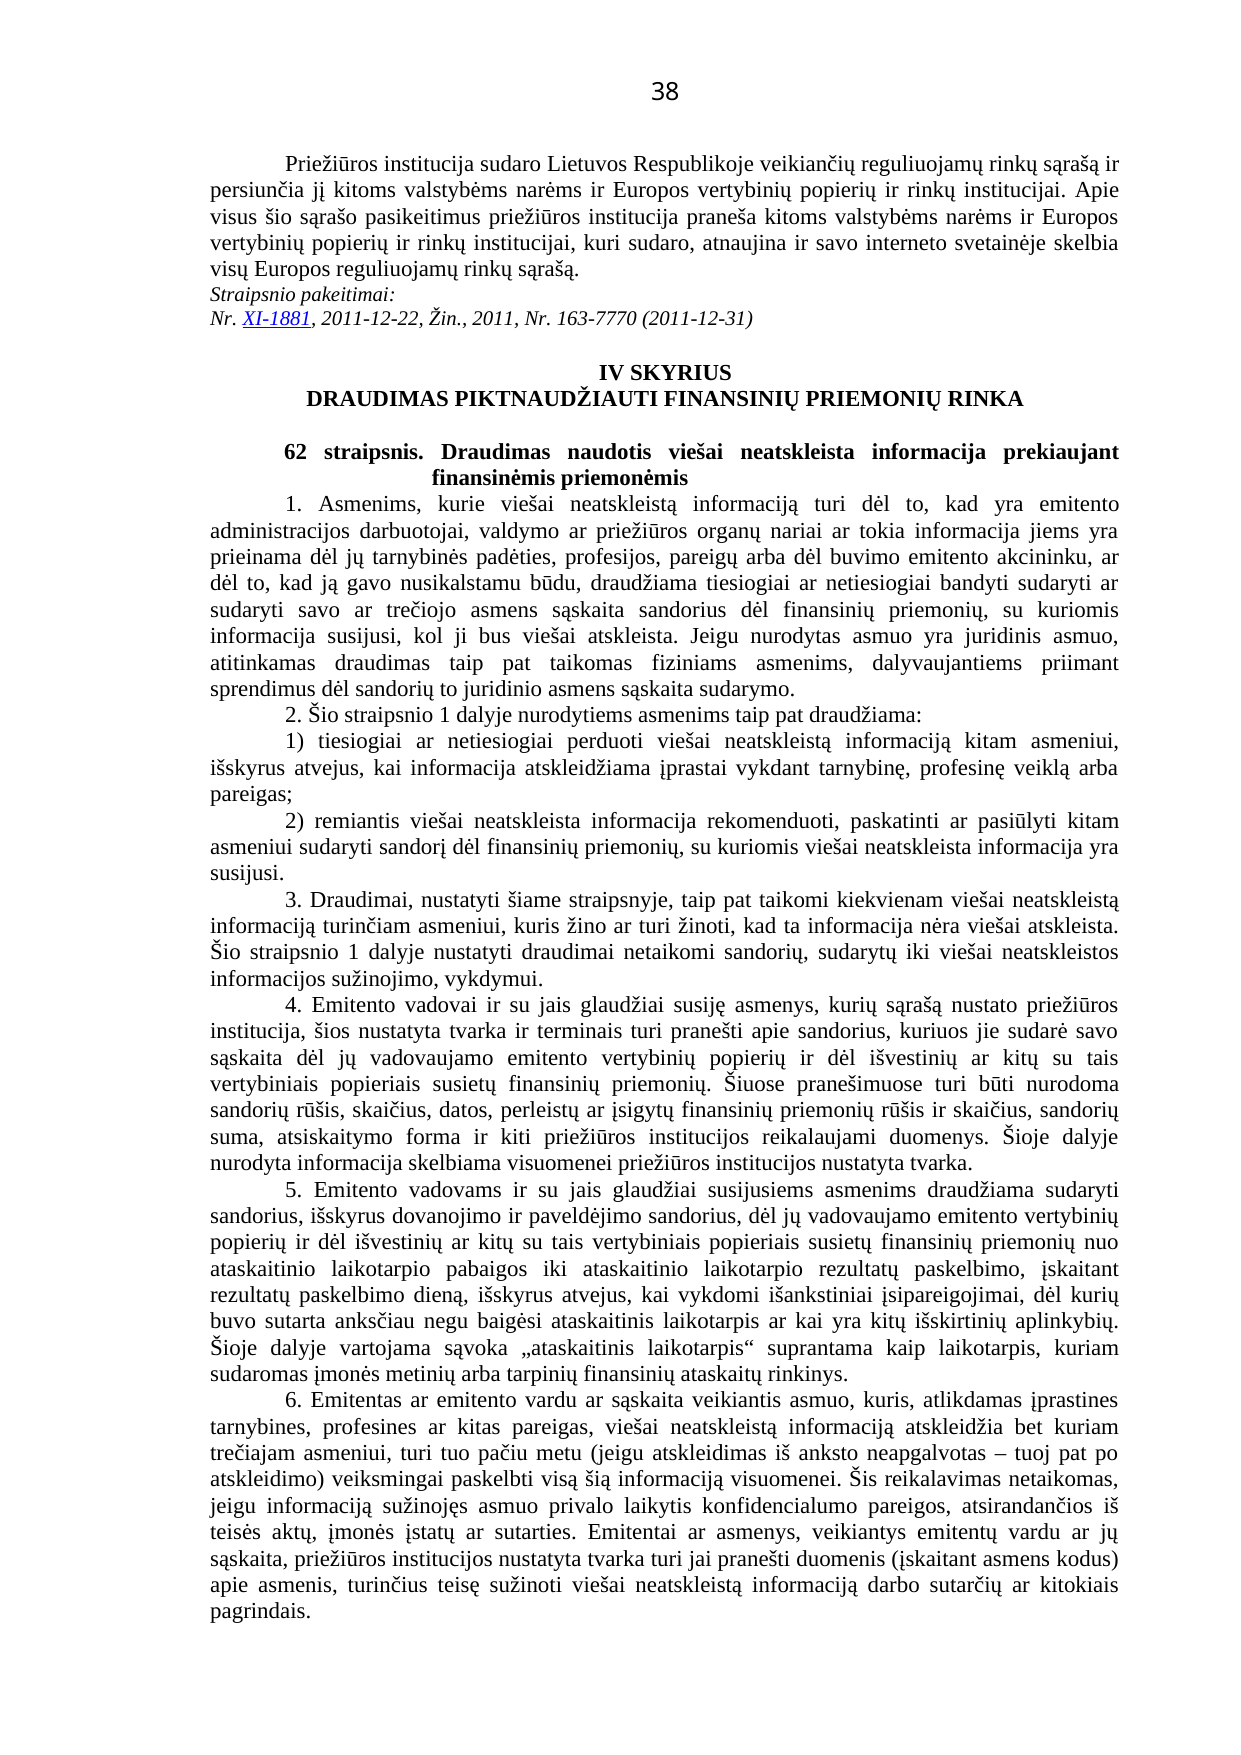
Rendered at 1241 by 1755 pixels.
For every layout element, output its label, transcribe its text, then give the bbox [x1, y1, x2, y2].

text Nr. XI-1881, 2011-12-22, Žin., 2011, Nr. 163-7770 (2011-12-31) [210, 306, 1120, 330]
text Straipsnio pakeitimai: [210, 282, 1120, 306]
text 1) tiesiogiai ar netiesiogiai perduoti viešai neatskleistą informaciją kitam asmeniui, išskyrus atvejus, kai informacija atskleidžiama įprastai vykdant tarnybinę, profesinę veiklą arba pareigas; [210, 728, 1120, 807]
text 2. Šio straipsnio 1 dalyje nurodytiems asmenims taip pat draudžiama: [210, 701, 1120, 728]
text 1. Asmenims, kurie viešai neatskleistą informaciją turi dėl to, kad yra emitento administracijos darbuotojai, valdymo ar priežiūros organų nariai ar tokia informacija jiems yra prieinama dėl jų tarnybinės padėties, profesijos, pareigų arba dėl buvimo emitento akcininku, ar dėl to, kad ją gavo nusikalstamu būdu, draudžiama tiesiogiai ar netiesiogiai bandyti sudaryti ar sudaryti savo ar trečiojo asmens sąskaita sandorius dėl finansinių priemonių, su kuriomis informacija susijusi, kol ji bus viešai atskleista. Jeigu nurodytas asmuo yra juridinis asmuo, atitinkamas draudimas taip pat taikomas fiziniams asmenims, dalyvaujantiems priimant sprendimus dėl sandorių to juridinio asmens sąskaita sudarymo. [210, 490, 1120, 701]
text 4. Emitento vadovai ir su jais glaudžiai susiję asmenys, kurių sąrašą nustato priežiūros institucija, šios nustatyta tvarka ir terminais turi pranešti apie sandorius, kuriuos jie sudarė savo sąskaita dėl jų vadovaujamo emitento vertybinių popierių ir dėl išvestinių ar kitų su tais vertybiniais popieriais susietų finansinių priemonių. Šiuose pranešimuose turi būti nurodoma sandorių rūšis, skaičius, datos, perleistų ar įsigytų finansinių priemonių rūšis ir skaičius, sandorių suma, atsiskaitymo forma ir kiti priežiūros institucijos reikalaujami duomenys. Šioje dalyje nurodyta informacija skelbiama visuomenei priežiūros institucijos nustatyta tvarka. [210, 991, 1120, 1176]
text 3. Draudimai, nustatyti šiame straipsnyje, taip pat taikomi kiekvienam viešai neatskleistą informaciją turinčiam asmeniui, kuris žino ar turi žinoti, kad ta informacija nėra viešai atskleista. Šio straipsnio 1 dalyje nustatyti draudimai netaikomi sandorių, sudarytų iki viešai neatskleistos informacijos sužinojimo, vykdymui. [210, 886, 1120, 991]
text 62 straipsnis. Draudimas naudotis viešai neatskleista informacija prekiaujant finansinėmis priemonėmis [284, 438, 1120, 490]
text IV SKYRIUS [210, 359, 1120, 385]
text Priežiūros institucija sudaro Lietuvos Respublikoje veikiančių reguliuojamų rinkų sąrašą ir persiunčia jį kitoms valstybėms narėms ir Europos vertybinių popierių ir rinkų institucijai. Apie visus šio sąrašo pasikeitimus priežiūros institucija praneša kitoms valstybėms narėms ir Europos vertybinių popierių ir rinkų institucijai, kuri sudaro, atnaujina ir savo interneto svetainėje skelbia visų Europos reguliuojamų rinkų sąrašą. [210, 150, 1120, 282]
text 6. Emitentas ar emitento vardu ar sąskaita veikiantis asmuo, kuris, atlikdamas įprastines tarnybines, profesines ar kitas pareigas, viešai neatskleistą informaciją atskleidžia bet kuriam trečiajam asmeniui, turi tuo pačiu metu (jeigu atskleidimas iš anksto neapgalvotas – tuoj pat po atskleidimo) veiksmingai paskelbti visą šią informaciją visuomenei. Šis reikalavimas netaikomas, jeigu informaciją sužinojęs asmuo privalo laikytis konfidencialumo pareigos, atsirandančios iš teisės aktų, įmonės įstatų ar sutarties. Emitentai ar asmenys, veikiantys emitentų vardu ar jų sąskaita, priežiūros institucijos nustatyta tvarka turi jai pranešti duomenis (įskaitant asmens kodus) apie asmenis, turinčius teisę sužinoti viešai neatskleistą informaciją darbo sutarčių ar kitokiais pagrindais. [210, 1386, 1120, 1624]
text 5. Emitento vadovams ir su jais glaudžiai susijusiems asmenims draudžiama sudaryti sandorius, išskyrus dovanojimo ir paveldėjimo sandorius, dėl jų vadovaujamo emitento vertybinių popierių ir dėl išvestinių ar kitų su tais vertybiniais popieriais susietų finansinių priemonių nuo ataskaitinio laikotarpio pabaigos iki ataskaitinio laikotarpio rezultatų paskelbimo, įskaitant rezultatų paskelbimo dieną, išskyrus atvejus, kai vykdomi išankstiniai įsipareigojimai, dėl kurių buvo sutarta anksčiau negu baigėsi ataskaitinis laikotarpis ar kai yra kitų išskirtinių aplinkybių. Šioje dalyje vartojama sąvoka „ataskaitinis laikotarpis“ suprantama kaip laikotarpis, kuriam sudaromas įmonės metinių arba tarpinių finansinių ataskaitų rinkinys. [210, 1176, 1120, 1386]
text 2) remiantis viešai neatskleista informacija rekomenduoti, paskatinti ar pasiūlyti kitam asmeniui sudaryti sandorį dėl finansinių priemonių, su kuriomis viešai neatskleista informacija yra susijusi. [210, 807, 1120, 886]
text DRAUDIMAS PIKTNAUDŽIAUTI FINANSINIŲ PRIEMONIŲ RINKA [210, 385, 1120, 411]
